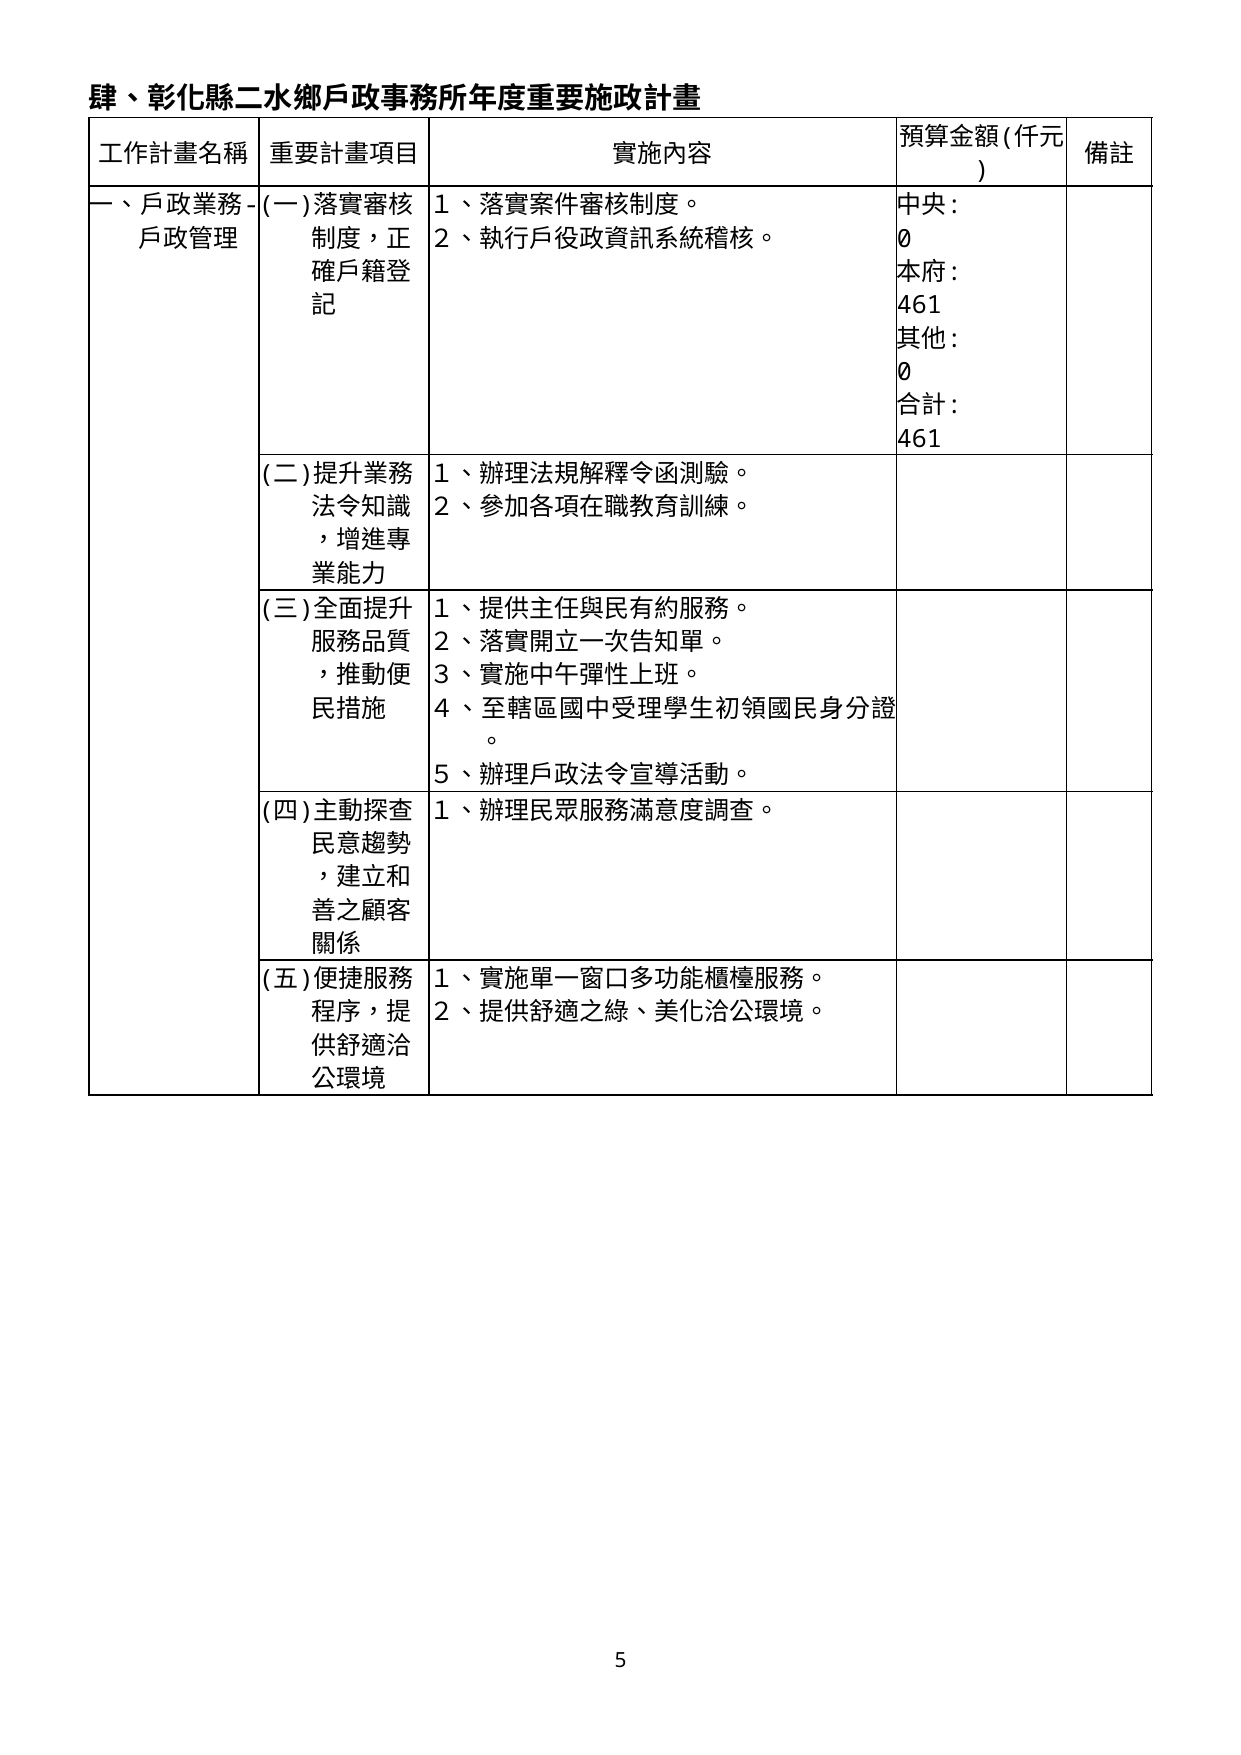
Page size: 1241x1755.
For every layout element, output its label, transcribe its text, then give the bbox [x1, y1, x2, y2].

table_cell [1067, 187, 1151, 454]
table_cell １、辦理法規解釋令函測驗。 ２、參加各項在職教育訓練。 [430, 455, 896, 589]
table_cell (一)落實審核制度，正確戶籍登記 [260, 187, 428, 454]
table_cell １、落實案件審核制度。 ２、執行戶役政資訊系統稽核。 [430, 187, 896, 454]
table_header 預算金額(仟元) [897, 118, 1066, 185]
table_header 備註 [1067, 118, 1151, 185]
table_cell [1067, 961, 1151, 1094]
table_cell (五)便捷服務程序，提供舒適洽公環境 [260, 961, 428, 1094]
table_cell [1067, 792, 1151, 959]
table_cell １、辦理民眾服務滿意度調查。 [430, 792, 896, 959]
table_cell １、提供主任與民有約服務。 ２、落實開立一次告知單。 ３、實施中午彈性上班。 ４、至轄區國中受理學生初領國民身分證。 ５、辦理戶政法令宣導活動。 [430, 591, 896, 791]
table_header 實施內容 [430, 118, 896, 185]
table_cell １、實施單一窗口多功能櫃檯服務。 ２、提供舒適之綠、美化洽公環境。 [430, 961, 896, 1094]
table_cell (二)提升業務法令知識，增進專業能力 [260, 455, 428, 589]
text 肆、彰化縣二水鄉戶政事務所年度重要施政計畫 [89, 75, 1152, 117]
table_cell [1067, 591, 1151, 791]
table_cell [1067, 455, 1151, 589]
table_cell [897, 961, 1066, 1094]
table_cell 中央: 0 本府: 461 其他: 0 合計: 461 [897, 187, 1066, 454]
table_cell (四)主動探查民意趨勢，建立和善之顧客關係 [260, 792, 428, 959]
table_header 工作計畫名稱 [90, 118, 258, 185]
table_cell 一、戶政業務-戶政管理 [90, 187, 258, 1094]
table_cell [897, 455, 1066, 589]
table_cell [897, 591, 1066, 791]
table_header 重要計畫項目 [260, 118, 428, 185]
table_cell [897, 792, 1066, 959]
table_cell (三)全面提升服務品質，推動便民措施 [260, 591, 428, 791]
